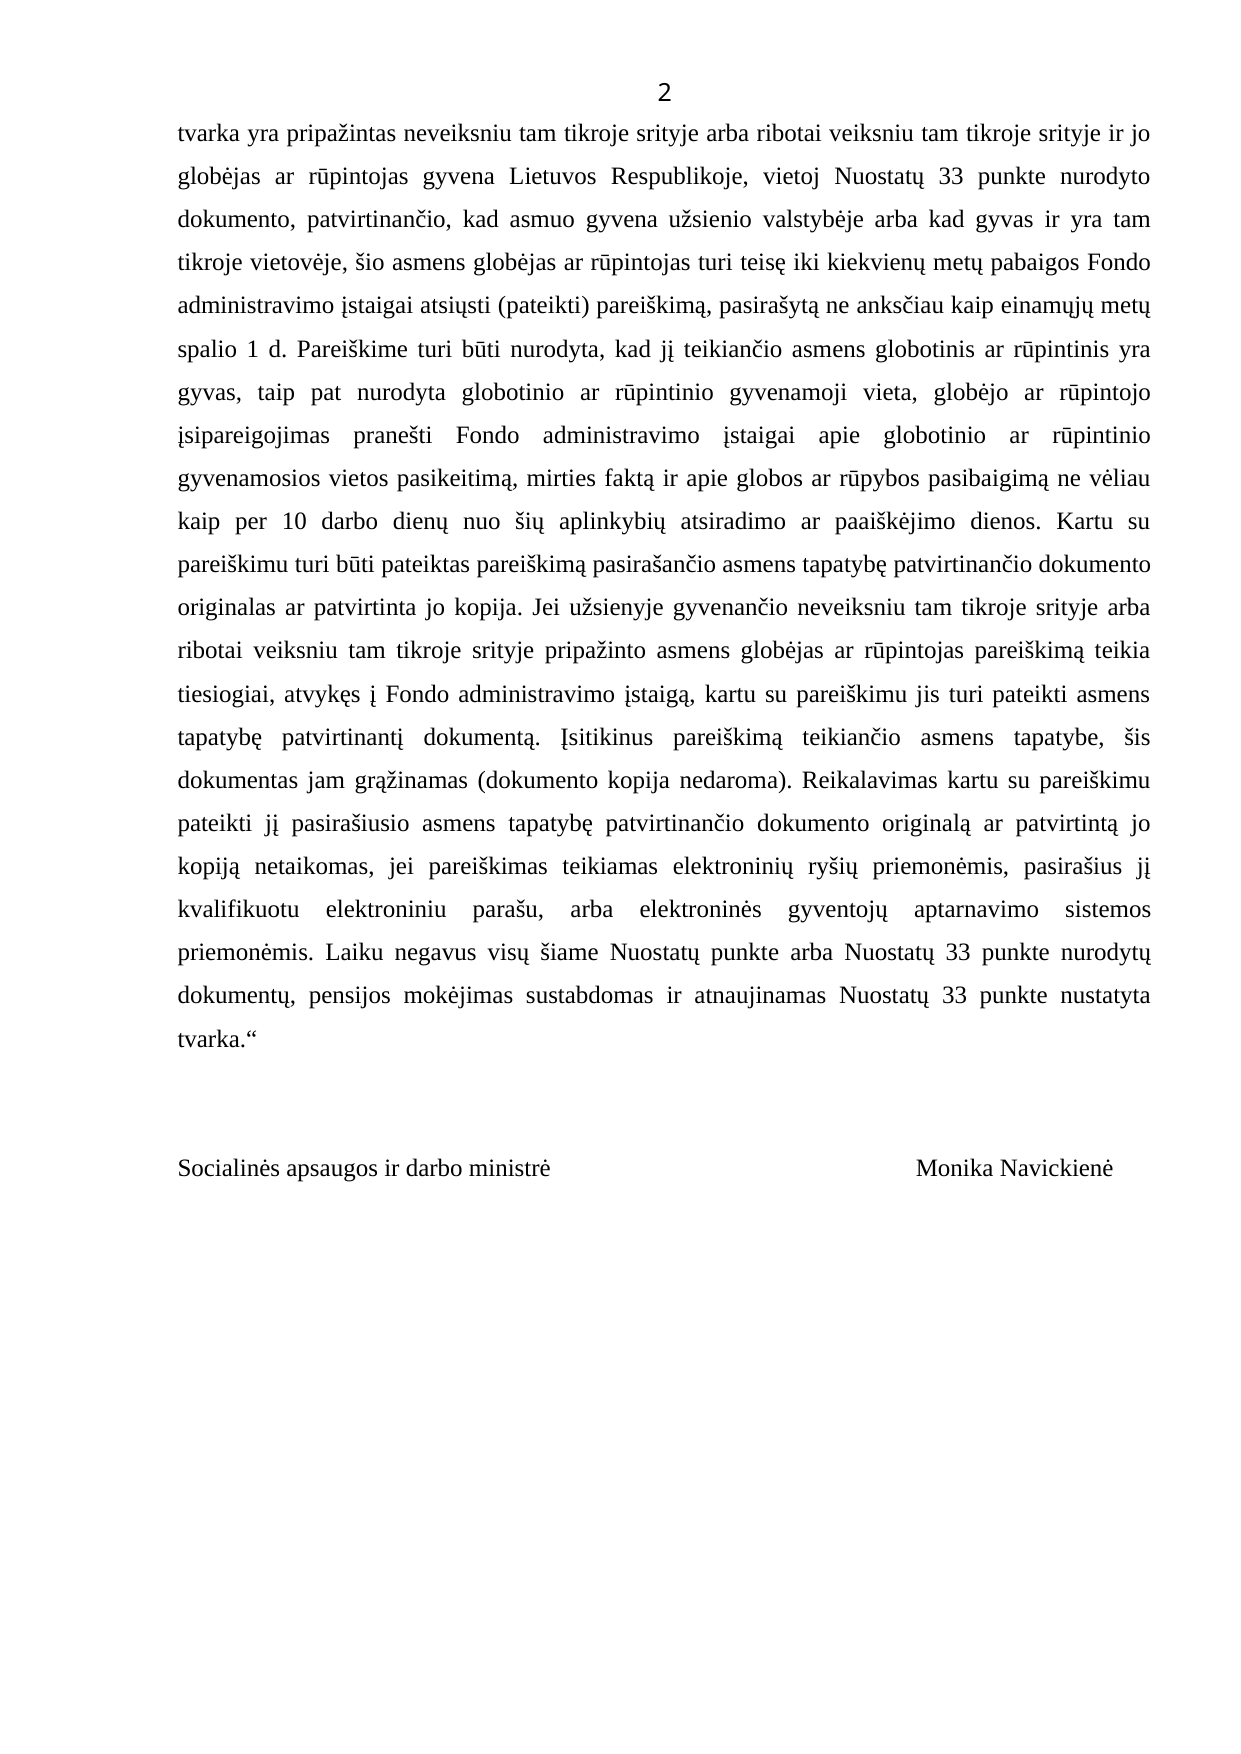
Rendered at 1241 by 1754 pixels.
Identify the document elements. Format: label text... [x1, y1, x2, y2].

text Socialinės apsaugos ir darbo ministrė Monika Navickienė [177, 1153, 1152, 1182]
text tvarka yra pripažintas neveiksniu tam tikroje srityje arba ribotai veiksniu tam tikroje srityje ir jo globėjas ar rūpintojas gyvena Lietuvos Respublikoje, vietoj Nuostatų 33 punkte nurodyto dokumento, patvirtinančio, kad asmuo gyvena užsienio valstybėje arba kad gyvas ir yra tam tikroje vietovėje, šio asmens globėjas ar rūpintojas turi teisę iki kiekvienų metų pabaigos Fondo administravimo įstaigai atsiųsti (pateikti) pareiškimą, pasirašytą ne anksčiau kaip einamųjų metų spalio 1 d. Pareiškime turi būti nurodyta, kad jį teikiančio asmens globotinis ar rūpintinis yra gyvas, taip pat nurodyta globotinio ar rūpintinio gyvenamoji vieta, globėjo ar rūpintojo įsipareigojimas pranešti Fondo administravimo įstaigai apie globotinio ar rūpintinio gyvenamosios vietos pasikeitimą, mirties faktą ir apie globos ar rūpybos pasibaigimą ne vėliau kaip per 10 darbo dienų nuo šių aplinkybių atsiradimo ar paaiškėjimo dienos. Kartu su pareiškimu turi būti pateiktas pareiškimą pasirašančio asmens tapatybę patvirtinančio dokumento originalas ar patvirtinta jo kopija. Jei užsienyje gyvenančio neveiksniu tam tikroje srityje arba ribotai veiksniu tam tikroje srityje pripažinto asmens globėjas ar rūpintojas pareiškimą teikia tiesiogiai, atvykęs į Fondo administravimo įstaigą, kartu su pareiškimu jis turi pateikti asmens tapatybę patvirtinantį dokumentą. Įsitikinus pareiškimą teikiančio asmens tapatybe, šis dokumentas jam grąžinamas (dokumento kopija nedaroma). Reikalavimas kartu su pareiškimu pateikti jį pasirašiusio asmens tapatybę patvirtinančio dokumento originalą ar patvirtintą jo kopiją netaikomas, jei pareiškimas teikiamas elektroninių ryšių priemonėmis, pasirašius jį kvalifikuotu elektroniniu parašu, arba elektroninės gyventojų aptarnavimo sistemos priemonėmis. Laiku negavus visų šiame Nuostatų punkte arba Nuostatų 33 punkte nurodytų dokumentų, pensijos mokėjimas sustabdomas ir atnaujinamas Nuostatų 33 punkte nustatyta tvarka.“ [177, 118, 1152, 1052]
